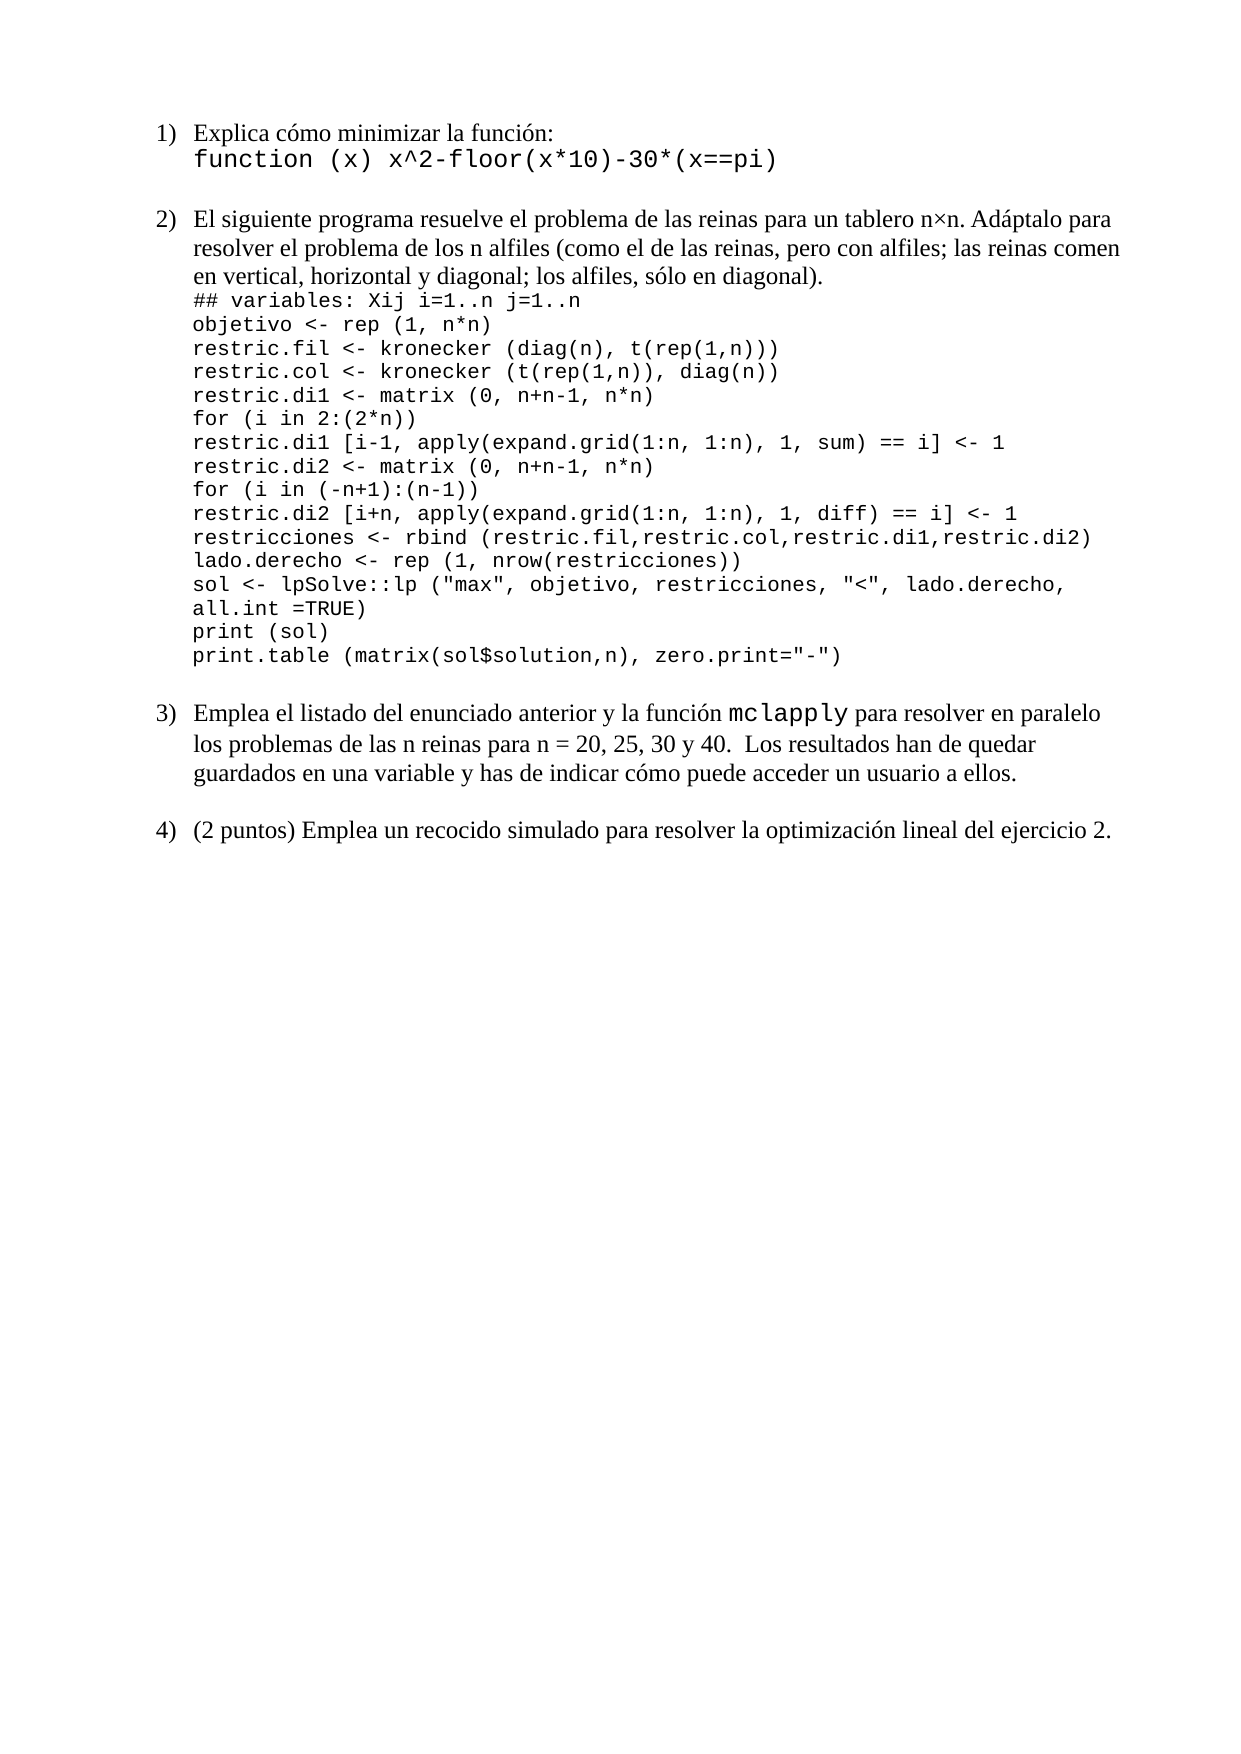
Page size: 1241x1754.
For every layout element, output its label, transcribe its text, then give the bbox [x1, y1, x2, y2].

list El siguiente programa resuelve el problema de las reinas para un tablero n×n. Adáptalo para resolver el problema de los n alfiles (como el de las reinas, pero con alfiles; las reinas comen en vertical, horizontal y diagonal; los alfiles, sólo en diagonal). ## variables: Xij i=1..n j=1..n [156, 204, 1122, 314]
text sol <- lpSolve::lp ("max", objetivo, restricciones, "<", lado.derecho, all.int =TRUE) [118, 574, 1122, 621]
text restric.di1 <- matrix (0, n+n-1, n*n) [118, 385, 1122, 408]
list (2 puntos) Emplea un recocido simulado para resolver la optimización lineal del ejercicio 2. [156, 815, 1122, 844]
text print.table (matrix(sol$solution,n), zero.print="-") [118, 645, 1122, 668]
text for (i in 2:(2*n)) [118, 408, 1122, 432]
text restric.di2 [i+n, apply(expand.grid(1:n, 1:n), 1, diff) == i] <- 1 [118, 503, 1122, 527]
text restric.col <- kronecker (t(rep(1,n)), diag(n)) [118, 361, 1122, 385]
text lado.derecho <- rep (1, nrow(restricciones)) [118, 550, 1122, 574]
list Explica cómo minimizar la función: function (x) x^2-floor(x*10)-30*(x==pi) [156, 118, 1122, 204]
text for (i in (-n+1):(n-1)) [118, 479, 1122, 503]
text restric.di2 <- matrix (0, n+n-1, n*n) [118, 456, 1122, 479]
text objetivo <- rep (1, n*n) [118, 314, 1122, 337]
text restric.fil <- kronecker (diag(n), t(rep(1,n))) [118, 337, 1122, 361]
text restric.di1 [i-1, apply(expand.grid(1:n, 1:n), 1, sum) == i] <- 1 [118, 432, 1122, 456]
text restricciones <- rbind (restric.fil,restric.col,restric.di1,restric.di2) [118, 527, 1122, 550]
list Emplea el listado del enunciado anterior y la función mclapply para resolver en paralelo los problemas de las n reinas para n = 20, 25, 30 y 40. Los resultados han de quedar guardados en una variable y has de indicar cómo puede acceder un usuario a ellos. [156, 698, 1122, 815]
text print (sol) [118, 621, 1122, 645]
